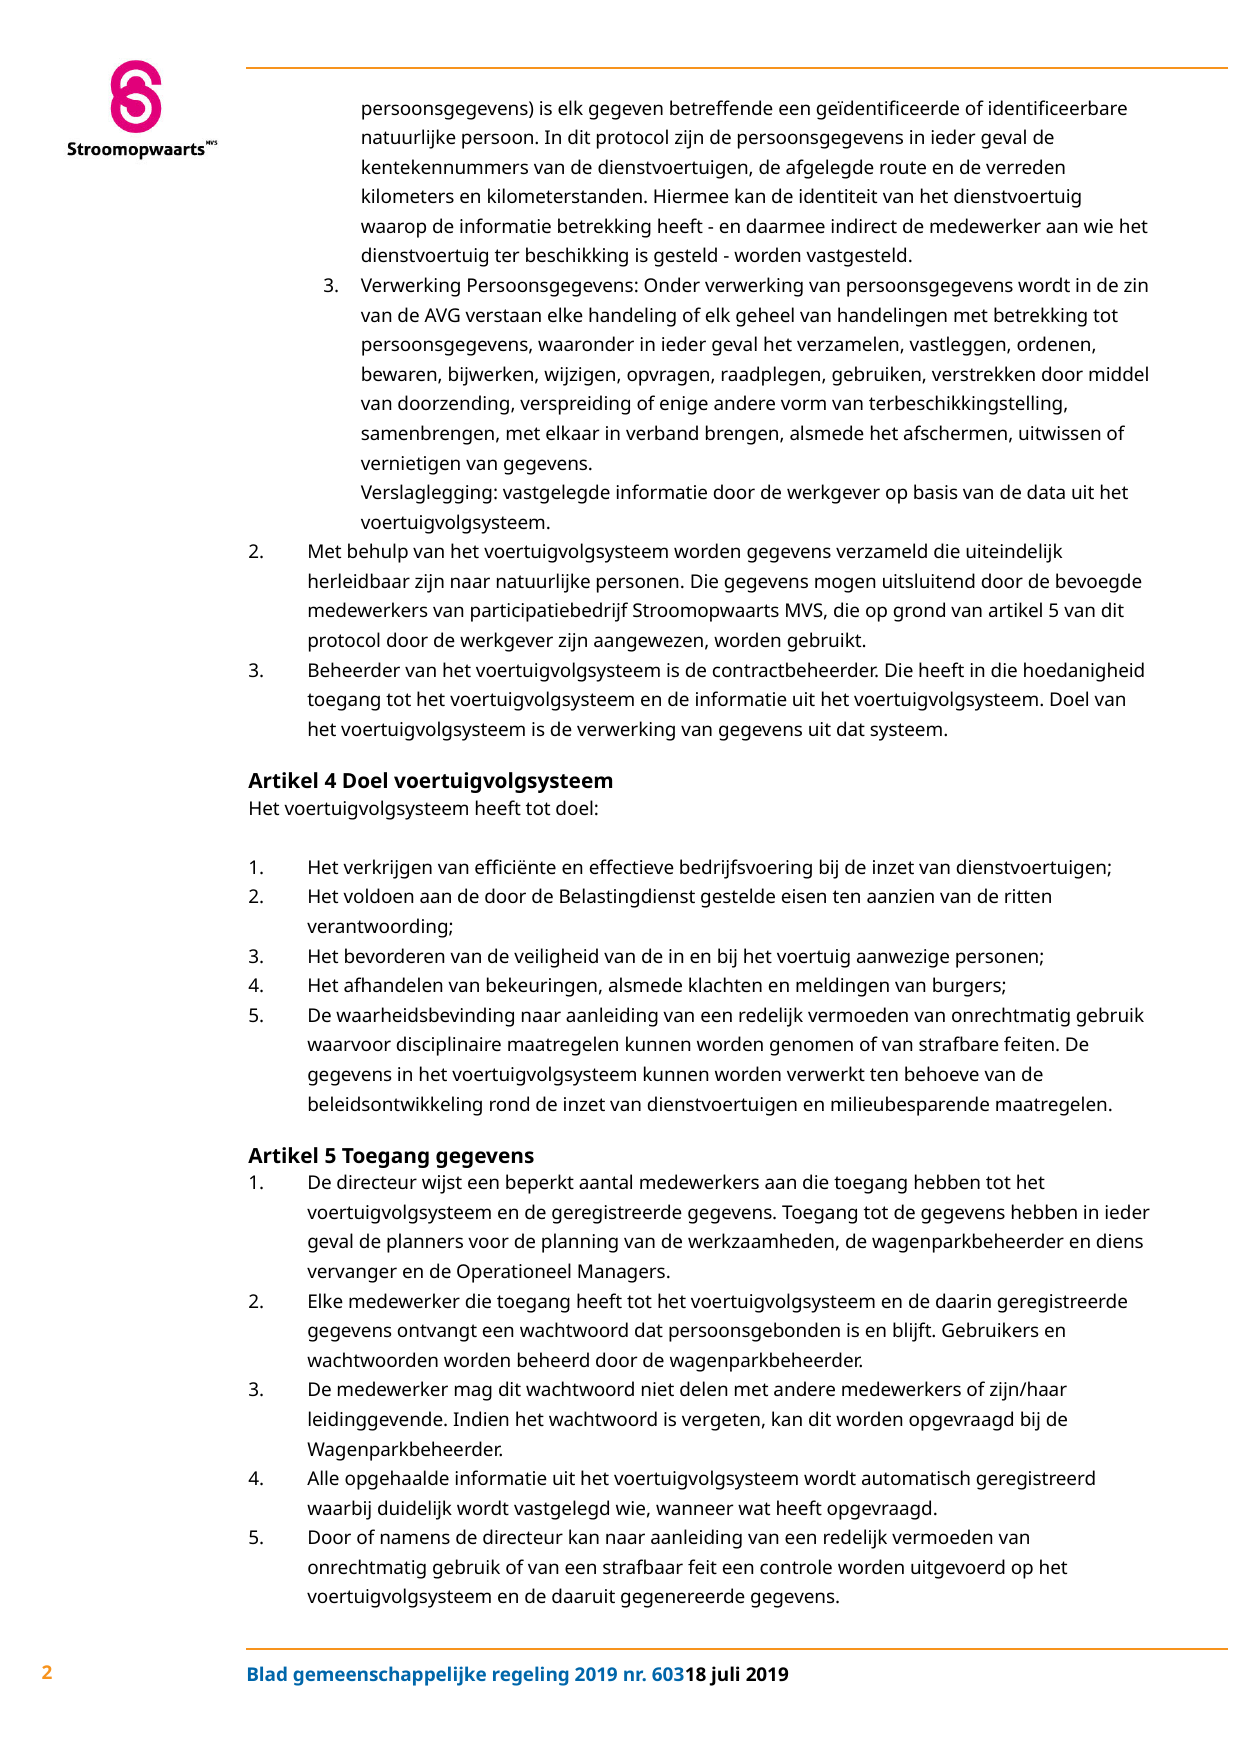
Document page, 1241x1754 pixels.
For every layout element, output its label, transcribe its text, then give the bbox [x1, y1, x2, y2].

list Alle opgehaalde informatie uit het voertuigvolgsysteem wordt automatisch geregistreerd waarbij duidelijk wordt vastgelegd wie, wanneer wat heeft opgevraagd. [248, 1465, 1152, 1521]
list Met behulp van het voertuigvolgsysteem worden gegevens verzameld die uiteindelijk herleidbaar zijn naar natuurlijke personen. Die gegevens mogen uitsluitend door de bevoegde medewerkers van participatiebedrijf Stroomopwaarts MVS, die op grond van artikel 5 van dit protocol door de werkgever zijn aangewezen, worden gebruikt. [248, 538, 1152, 653]
list De directeur wijst een beperkt aantal medewerkers aan die toegang hebben tot het voertuigvolgsysteem en de geregistreerde gegevens. Toegang tot de gegevens hebben in ieder geval de planners voor de planning van de werkzaamheden, de wagenparkbeheerder en diens vervanger en de Operationeel Managers. [248, 1169, 1152, 1284]
list De medewerker mag dit wachtwoord niet delen met andere medewerkers of zijn/haar leidinggevende. Indien het wachtwoord is vergeten, kan dit worden opgevraagd bij de Wagenparkbeheerder. [248, 1377, 1152, 1462]
text Het voertuigvolgsysteem heeft tot doel: [248, 795, 1152, 821]
text Artikel 4 Doel voertuigvolgsysteem [248, 766, 1152, 795]
list Elke medewerker die toegang heeft tot het voertuigvolgsysteem en de daarin geregistreerde gegevens ontvangt een wachtwoord dat persoonsgebonden is en blijft. Gebruikers en wachtwoorden worden beheerd door de wagenparkbeheerder. [248, 1288, 1152, 1373]
text Artikel 5 Toegang gegevens [248, 1141, 1152, 1169]
list De waarheidsbevinding naar aanleiding van een redelijk vermoeden van onrechtmatig gebruik waarvoor disciplinaire maatregelen kunnen worden genomen of van strafbare feiten. De gegevens in het voertuigvolgsysteem kunnen worden verwerkt ten behoeve van de beleidsontwikkeling rond de inzet van dienstvoertuigen en milieubesparende maatregelen. [248, 1002, 1152, 1116]
list Het verkrijgen van efficiënte en effectieve bedrijfsvoering bij de inzet van dienstvoertuigen; [248, 854, 1152, 880]
list Beheerder van het voertuigvolgsysteem is de contractbeheerder. Die heeft in die hoedanigheid toegang tot het voertuigvolgsysteem en de informatie uit het voertuigvolgsysteem. Doel van het voertuigvolgsysteem is de verwerking van gegevens uit dat systeem. [248, 657, 1152, 742]
list Het bevorderen van de veiligheid van de in en bij het voertuig aanwezige personen; [248, 943, 1152, 968]
list Door of namens de directeur kan naar aanleiding van een redelijk vermoeden van onrechtmatig gebruik of van een strafbaar feit een controle worden uitgevoerd op het voertuigvolgsysteem en de daaruit gegenereerde gegevens. [248, 1524, 1152, 1609]
picture [41, 47, 231, 172]
list Het afhandelen van bekeuringen, alsmede klachten en meldingen van burgers; [248, 972, 1152, 998]
list Het voldoen aan de door de Belastingdienst gestelde eisen ten aanzien van de ritten verantwoording; [248, 884, 1152, 939]
list persoonsgegevens) is elk gegeven betreffende een geïdentificeerde of identificeerbare natuurlijke persoon. In dit protocol zijn de persoonsgegevens in ieder geval de kentekennummers van de dienstvoertuigen, de afgelegde route en de verreden kilometers en kilometerstanden. Hiermee kan de identiteit van het dienstvoertuig waarop de informatie betrekking heeft - en daarmee indirect de medewerker aan wie het dienstvoertuig ter beschikking is gesteld - worden vastgesteld. [323, 95, 1152, 268]
list Verwerking Persoonsgegevens: Onder verwerking van persoonsgegevens wordt in de zin van de AVG verstaan elke handeling of elk geheel van handelingen met betrekking tot persoonsgegevens, waaronder in ieder geval het verzamelen, vastleggen, ordenen, bewaren, bijwerken, wijzigen, opvragen, raadplegen, gebruiken, verstrekken door middel van doorzending, verspreiding of enige andere vorm van terbeschikkingstelling, samenbrengen, met elkaar in verband brengen, alsmede het afschermen, uitwissen of vernietigen van gegevens. [323, 272, 1152, 476]
list Verslaglegging: vastgelegde informatie door de werkgever op basis van de data uit het voertuigvolgsysteem. [323, 479, 1152, 535]
